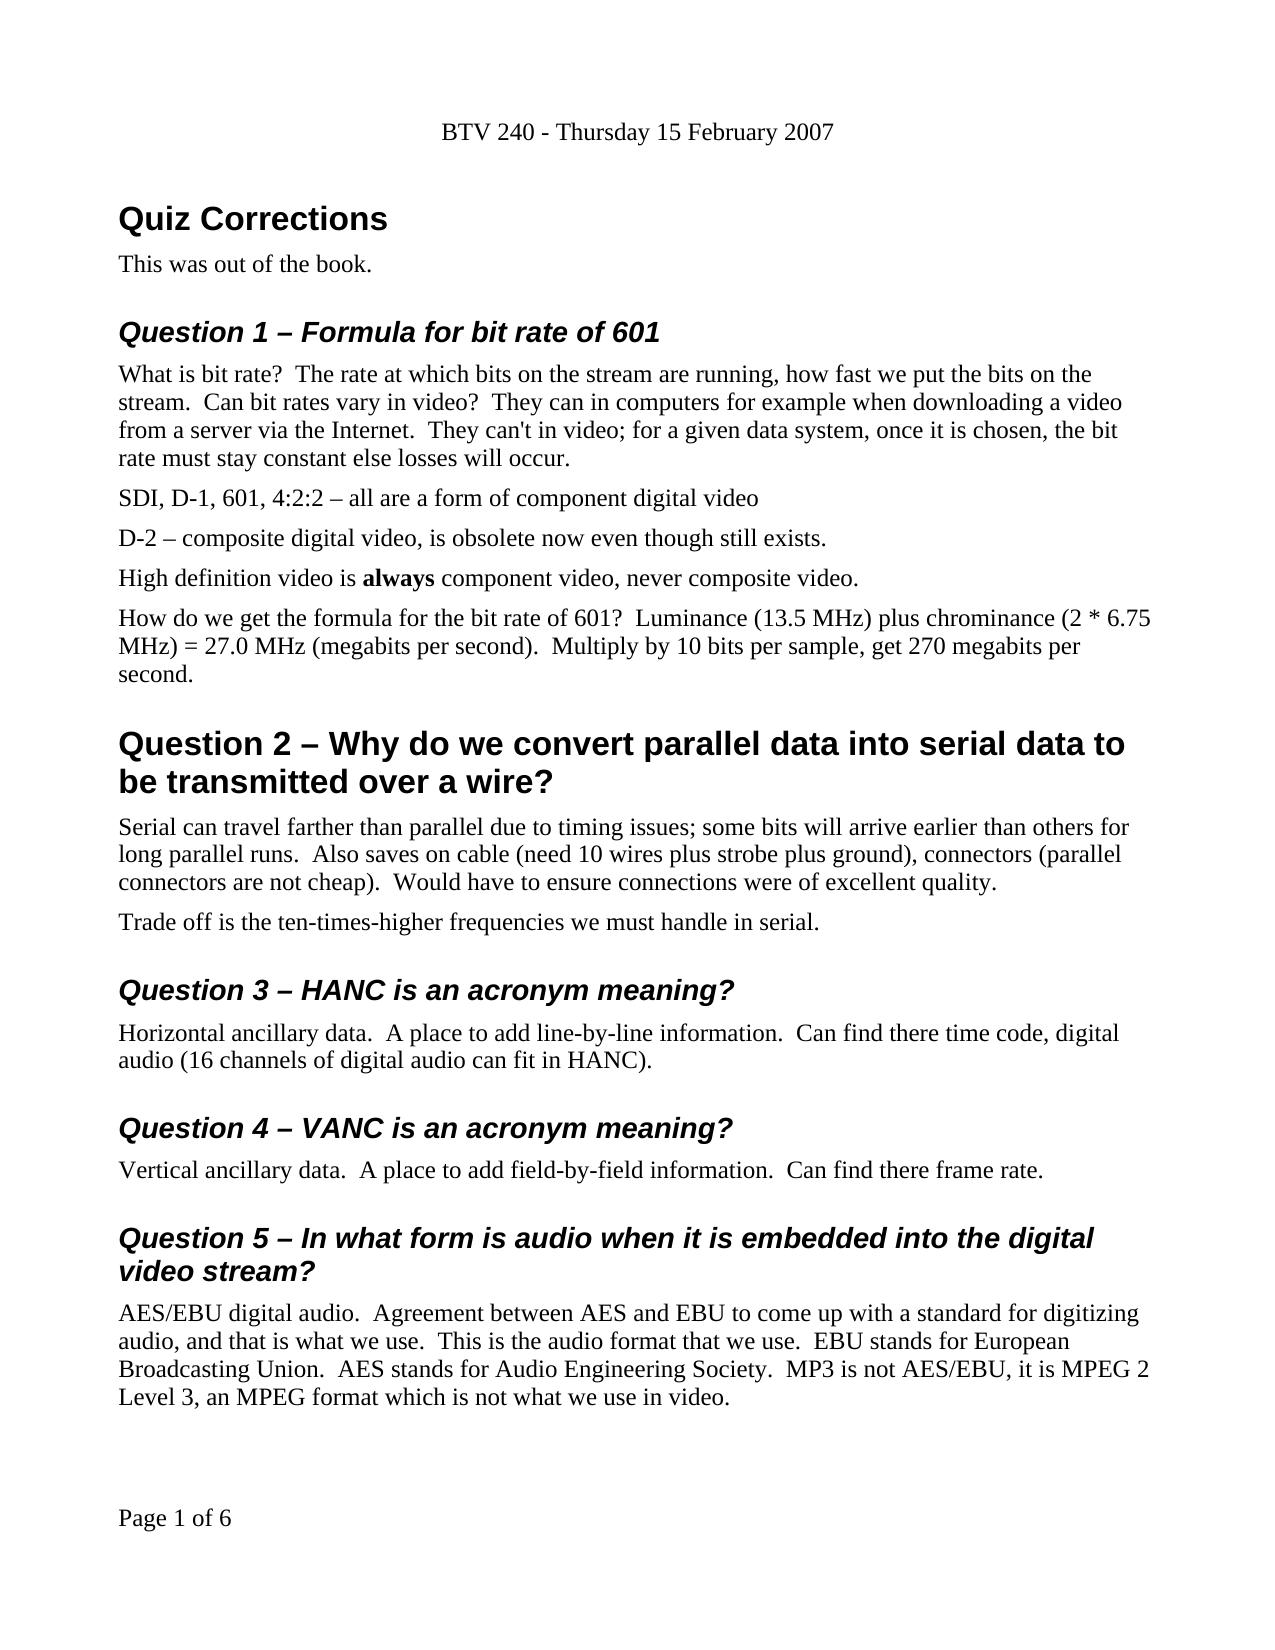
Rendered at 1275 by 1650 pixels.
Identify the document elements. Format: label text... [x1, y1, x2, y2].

subtitle Quiz Corrections [118, 200, 1157, 238]
subtitle Question 1 – Formula for bit rate of 601 [118, 316, 1157, 348]
text D-2 – composite digital video, is obsolete now even though still exists. [118, 524, 1157, 552]
text Vertical ancillary data. A place to add field-by-field information. Can find there frame rate. [118, 1157, 1157, 1184]
text Horizontal ancillary data. A place to add line-by-line information. Can find there time code, digital audio (16 channels of digital audio can fit in HANC). [118, 1019, 1157, 1074]
text How do we get the formula for the bit rate of 601? Luminance (13.5 MHz) plus chrominance (2 * 6.75 MHz) = 27.0 MHz (megabits per second). Multiply by 10 bits per sample, get 270 megabits per second. [118, 604, 1157, 688]
text High definition video is always component video, never composite video. [118, 564, 1157, 592]
subtitle Question 5 – In what form is audio when it is embedded into the digital video stream? [118, 1222, 1157, 1287]
subtitle Question 4 – VANC is an acronym meaning? [118, 1112, 1157, 1144]
text Trade off is the ten-times-higher frequencies we must handle in serial. [118, 908, 1157, 936]
subtitle Question 3 – HANC is an acronym meaning? [118, 973, 1157, 1006]
text SDI, D-1, 601, 4:2:2 – all are a form of component digital video [118, 484, 1157, 512]
text What is bit rate? The rate at which bits on the stream are running, how fast we put the bits on the stream. Can bit rates vary in video? They can in computers for example when downloading a video from a server via the Internet. They can't in video; for a given data system, once it is chosen, the bit rate must stay constant else losses will occur. [118, 361, 1157, 471]
text This was out of the book. [118, 250, 1157, 278]
text Serial can travel farther than parallel due to timing issues; some bits will arrive earlier than others for long parallel runs. Also saves on cable (need 10 wires plus strobe plus ground), connectors (parallel connectors are not cheap). Would have to ensure connections were of excellent quality. [118, 813, 1157, 896]
subtitle Question 2 – Why do we convert parallel data into serial data to be transmitted over a wire? [118, 725, 1157, 800]
text AES/EBU digital audio. Agreement between AES and EBU to come up with a standard for digitizing audio, and that is what we use. This is the audio format that we use. EBU stands for European Broadcasting Union. AES stands for Audio Engineering Society. MP3 is not AES/EBU, it is MPEG 2 Level 3, an MPEG format which is not what we use in video. [118, 1299, 1157, 1410]
